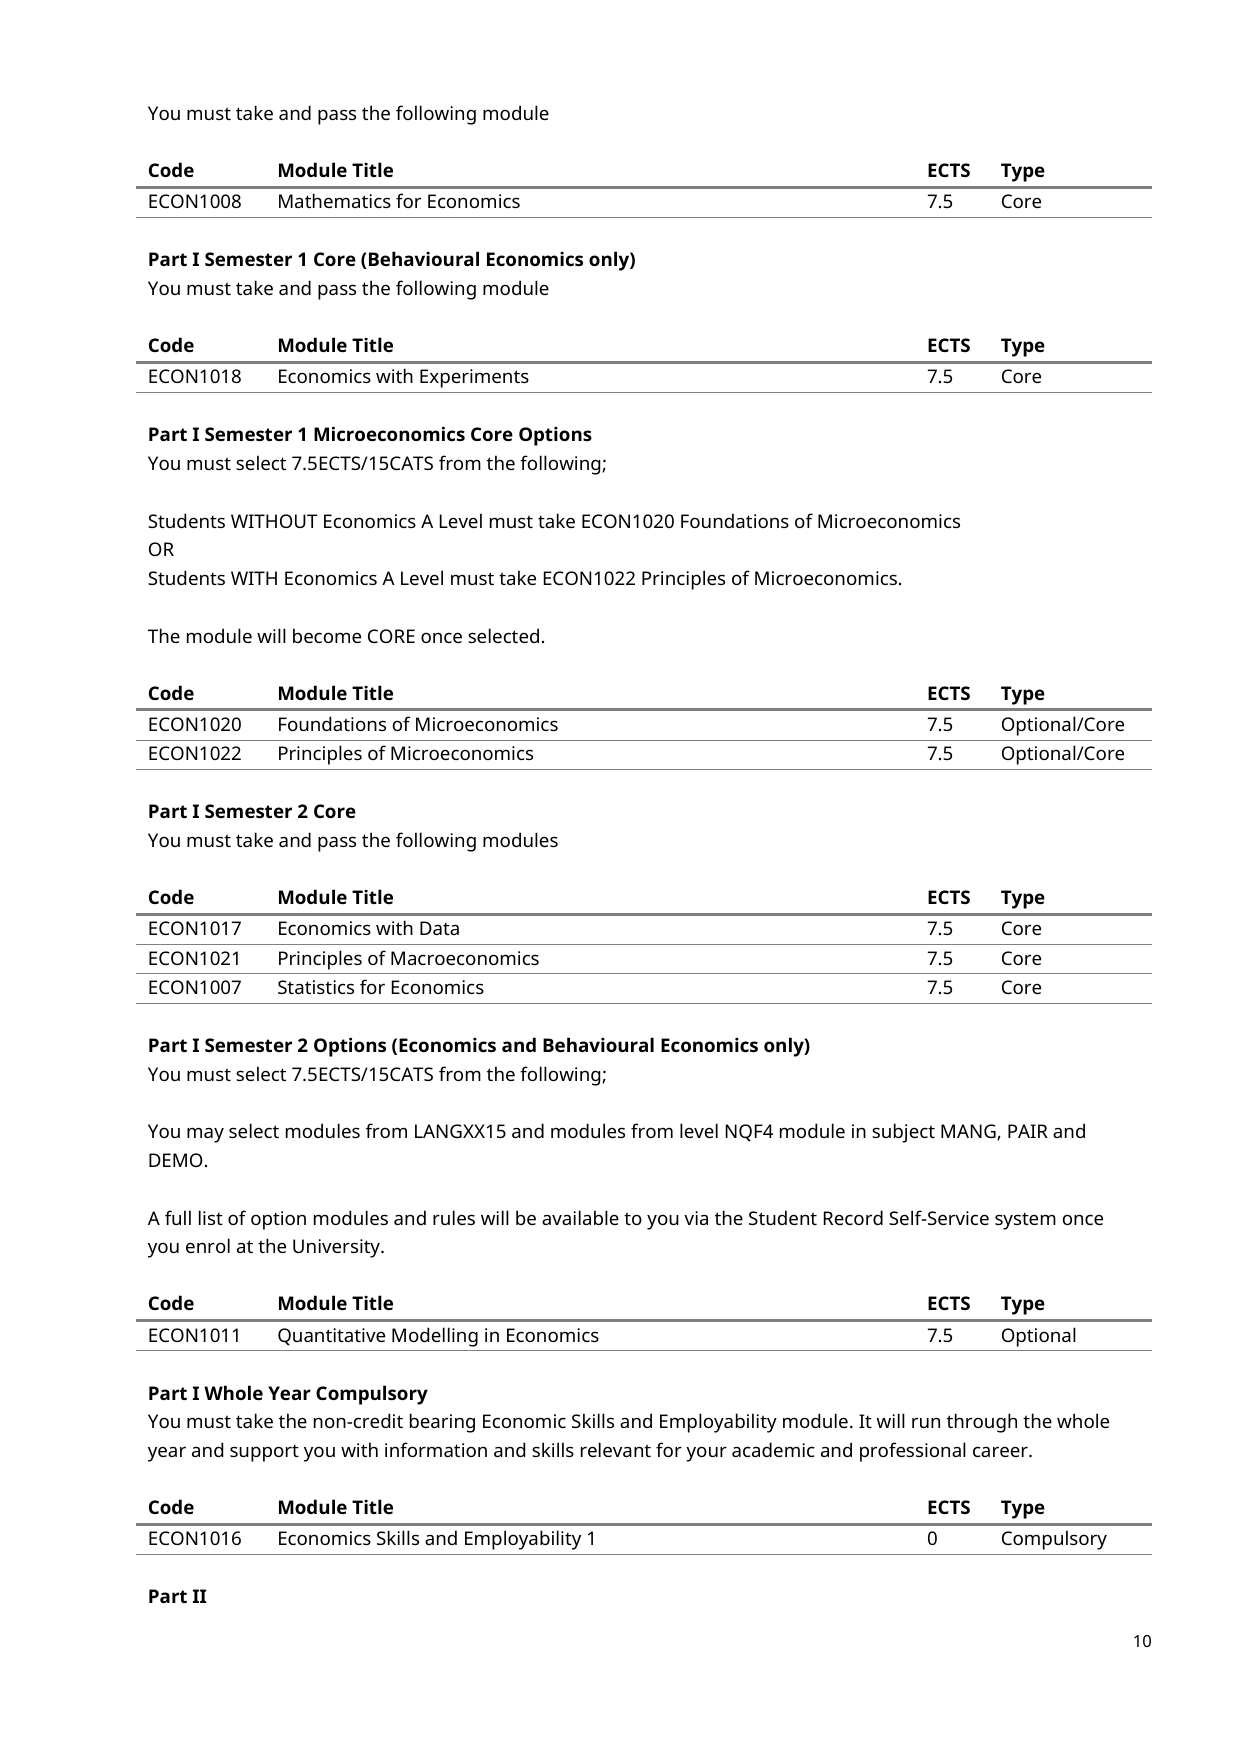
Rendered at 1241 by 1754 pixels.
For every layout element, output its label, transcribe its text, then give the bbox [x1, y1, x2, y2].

table_cell Economics Skills and Employability 1 [266, 1526, 916, 1554]
table_cell ECON1011 [136, 1322, 266, 1350]
table_cell Type [989, 157, 1152, 186]
table_cell ECON1021 [136, 945, 266, 973]
table_cell Type [989, 884, 1152, 913]
table_cell ECON1017 [136, 916, 266, 944]
table_cell Module Title [266, 1494, 916, 1523]
table_cell ECTS [916, 884, 989, 913]
table_cell ECTS [916, 1291, 989, 1319]
table_cell Part II [136, 1555, 1152, 1612]
table_cell Type [989, 333, 1152, 361]
table_cell 7.5 [916, 711, 989, 739]
table_cell ECON1020 [136, 711, 266, 739]
table_cell 7.5 [916, 741, 989, 769]
table_cell Core [989, 364, 1152, 392]
table_cell 7.5 [916, 364, 989, 392]
table_cell Part I Semester 1 Core (Behavioural Economics only) You must take and pass the following module [136, 218, 1152, 332]
table_cell Core [989, 916, 1152, 944]
table_cell Part I Semester 2 Core You must take and pass the following modules [136, 770, 1152, 884]
table_cell Principles of Macroeconomics [266, 945, 916, 973]
table_cell Code [136, 884, 266, 913]
table_cell Compulsory [989, 1526, 1152, 1554]
table_cell Code [136, 333, 266, 361]
table_cell Core [989, 189, 1152, 217]
table_cell Core [989, 945, 1152, 973]
table_cell 0 [916, 1526, 989, 1554]
table_cell Economics with Data [266, 916, 916, 944]
table_cell You must take and pass the following module [136, 99, 1152, 157]
table_cell Module Title [266, 157, 916, 186]
table_cell 7.5 [916, 916, 989, 944]
table_cell Part I Semester 1 Microeconomics Core Options You must select 7.5ECTS/15CATS from the following; Students WITHOUT Economics A Level must take ECON1020 Foundations of Microeconomics OR Students WITH Economics A Level must take ECON1022 Principles of Microeconomics. The module will become CORE once selected. [136, 393, 1152, 680]
table_cell Mathematics for Economics [266, 189, 916, 217]
table_cell Module Title [266, 884, 916, 913]
table_cell ECON1022 [136, 741, 266, 769]
table_cell ECTS [916, 1494, 989, 1523]
table_cell ECON1007 [136, 974, 266, 1002]
table_cell 7.5 [916, 945, 989, 973]
table_cell Part I Semester 2 Options (Economics and Behavioural Economics only) You must select 7.5ECTS/15CATS from the following; You may select modules from LANGXX15 and modules from level NQF4 module in subject MANG, PAIR and DEMO. A full list of option modules and rules will be available to you via the Student Record Self-Service system once you enrol at the University. [136, 1004, 1152, 1291]
table_cell Foundations of Microeconomics [266, 711, 916, 739]
table_cell Type [989, 1291, 1152, 1319]
table_cell Optional/Core [989, 711, 1152, 739]
table_cell Optional [989, 1322, 1152, 1350]
table_cell Statistics for Economics [266, 974, 916, 1002]
table_cell Part I Whole Year Compulsory You must take the non-credit bearing Economic Skills and Employability module. It will run through the whole year and support you with information and skills relevant for your academic and professional career. [136, 1351, 1152, 1494]
table_cell Module Title [266, 680, 916, 708]
table_cell Economics with Experiments [266, 364, 916, 392]
table_cell Optional/Core [989, 741, 1152, 769]
table_cell Code [136, 680, 266, 708]
table_cell Module Title [266, 333, 916, 361]
table_cell Code [136, 1291, 266, 1319]
table_cell 7.5 [916, 1322, 989, 1350]
table_cell 7.5 [916, 974, 989, 1002]
table_cell Code [136, 157, 266, 186]
table_cell ECTS [916, 157, 989, 186]
table_cell ECON1016 [136, 1526, 266, 1554]
table_cell 7.5 [916, 189, 989, 217]
table_cell ECON1008 [136, 189, 266, 217]
table_cell Module Title [266, 1291, 916, 1319]
table_cell Type [989, 1494, 1152, 1523]
table_cell Principles of Microeconomics [266, 741, 916, 769]
table_cell Core [989, 974, 1152, 1002]
table_cell Quantitative Modelling in Economics [266, 1322, 916, 1350]
table_cell ECON1018 [136, 364, 266, 392]
table_cell Code [136, 1494, 266, 1523]
table_cell ECTS [916, 333, 989, 361]
table_cell Type [989, 680, 1152, 708]
table_cell ECTS [916, 680, 989, 708]
